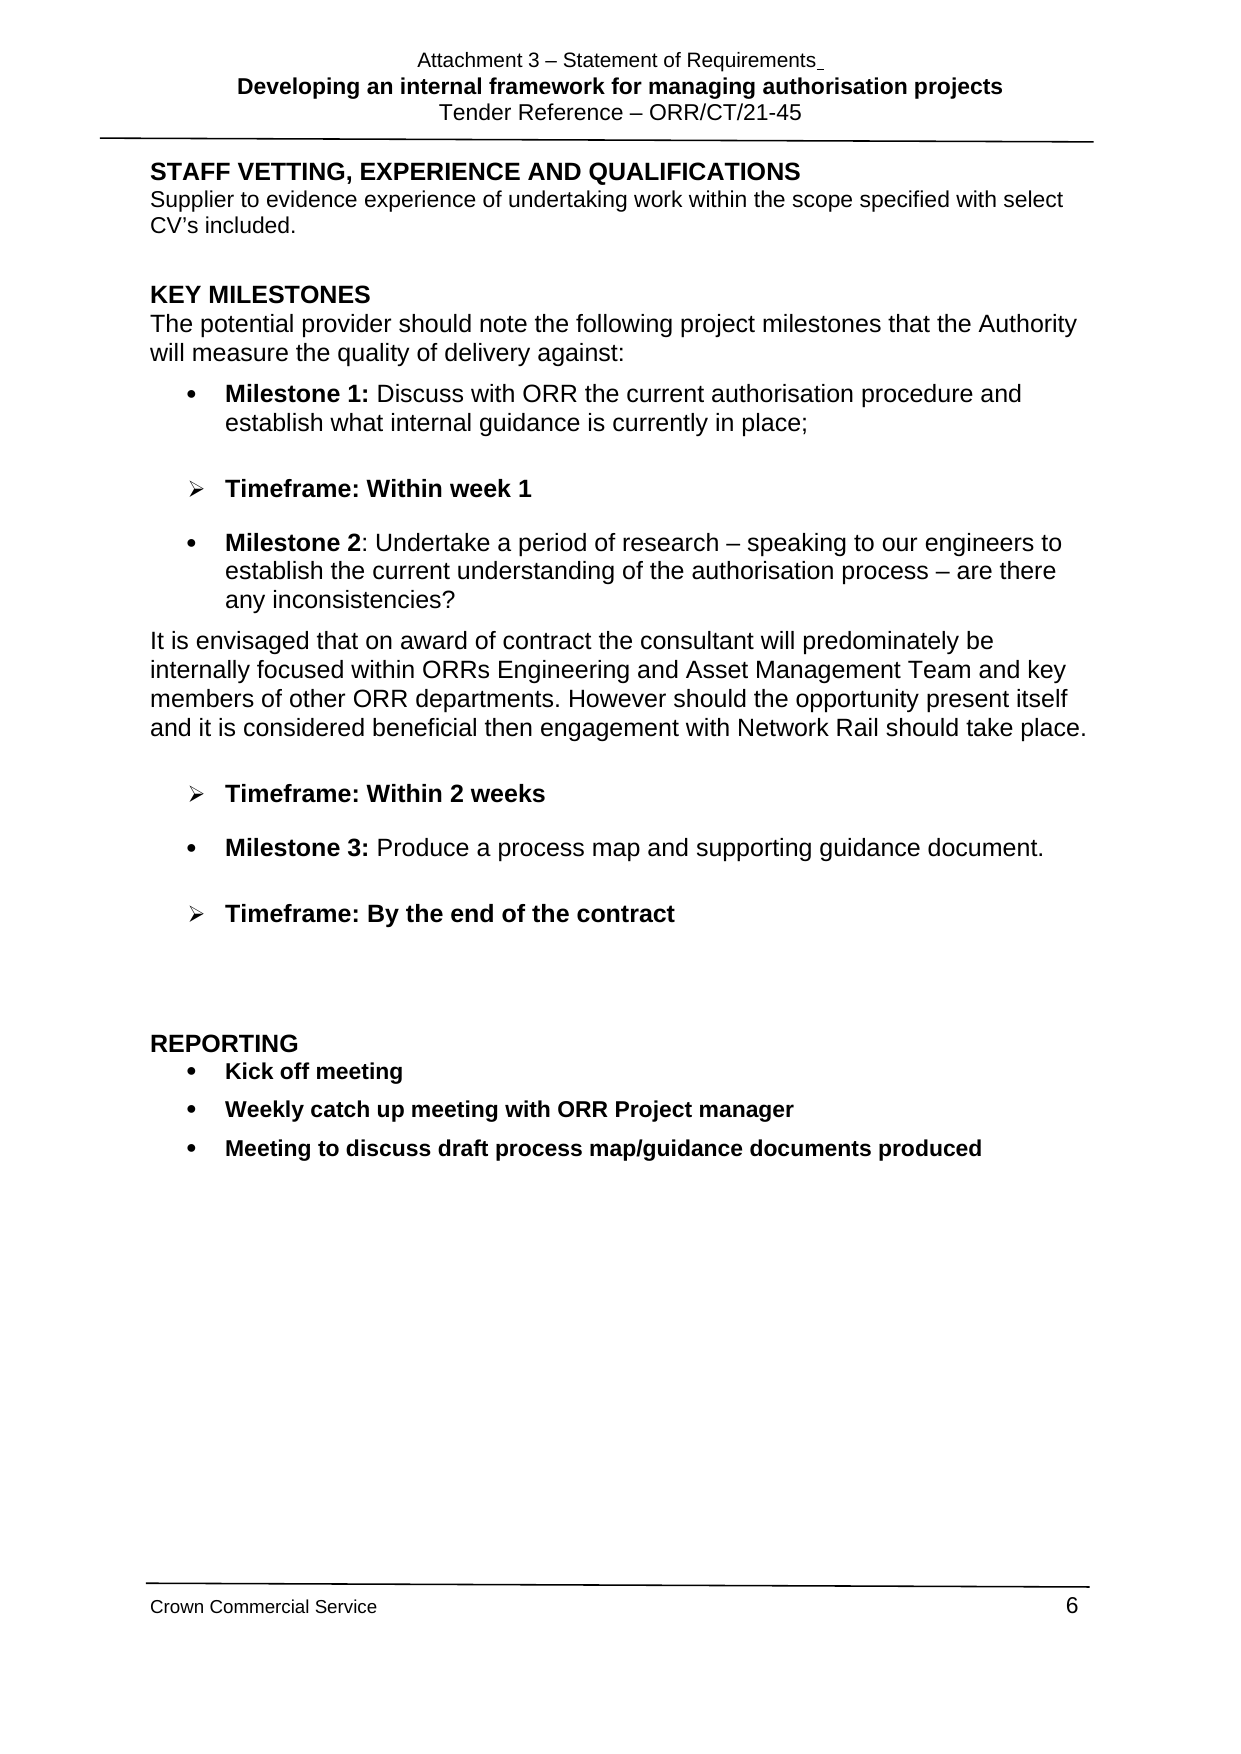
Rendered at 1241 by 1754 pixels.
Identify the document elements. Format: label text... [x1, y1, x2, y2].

subtitle STAFF VETTING, EXPERIENCE AND QUALIFICATIONS [150, 157, 1090, 186]
list Kick off meeting [187, 1058, 1090, 1084]
subtitle REPORTING [150, 1029, 1090, 1058]
text It is envisaged that on award of contract the consultant will predominately be internally focused within ORRs Engineering and Asset Management Team and key members of other ORR departments. However should the opportunity present itself and it is considered beneficial then engagement with Network Rail should take place. [150, 626, 1090, 741]
list Weekly catch up meeting with ORR Project manager [187, 1096, 1090, 1123]
list Timeframe: By the end of the contract [187, 899, 1090, 927]
list Milestone 3: Produce a process map and supporting guidance document. [187, 832, 1090, 861]
list Meeting to discuss draft process map/guidance documents produced [187, 1135, 1090, 1162]
subtitle KEY MILESTONES [150, 280, 1090, 309]
list Timeframe: Within 2 weeks [187, 779, 1090, 807]
list Timeframe: Within week 1 [187, 474, 1090, 502]
list Milestone 2: Undertake a period of research – speaking to our engineers to establish the current understanding of the authorisation process – are there any inconsistencies? [187, 527, 1090, 614]
text Supplier to evidence experience of undertaking work within the scope specified with select CV’s included. [150, 186, 1090, 239]
text The potential provider should note the following project milestones that the Authority will measure the quality of delivery against: [150, 309, 1090, 366]
list Milestone 1: Discuss with ORR the current authorisation procedure and establish what internal guidance is currently in place; [187, 379, 1090, 436]
